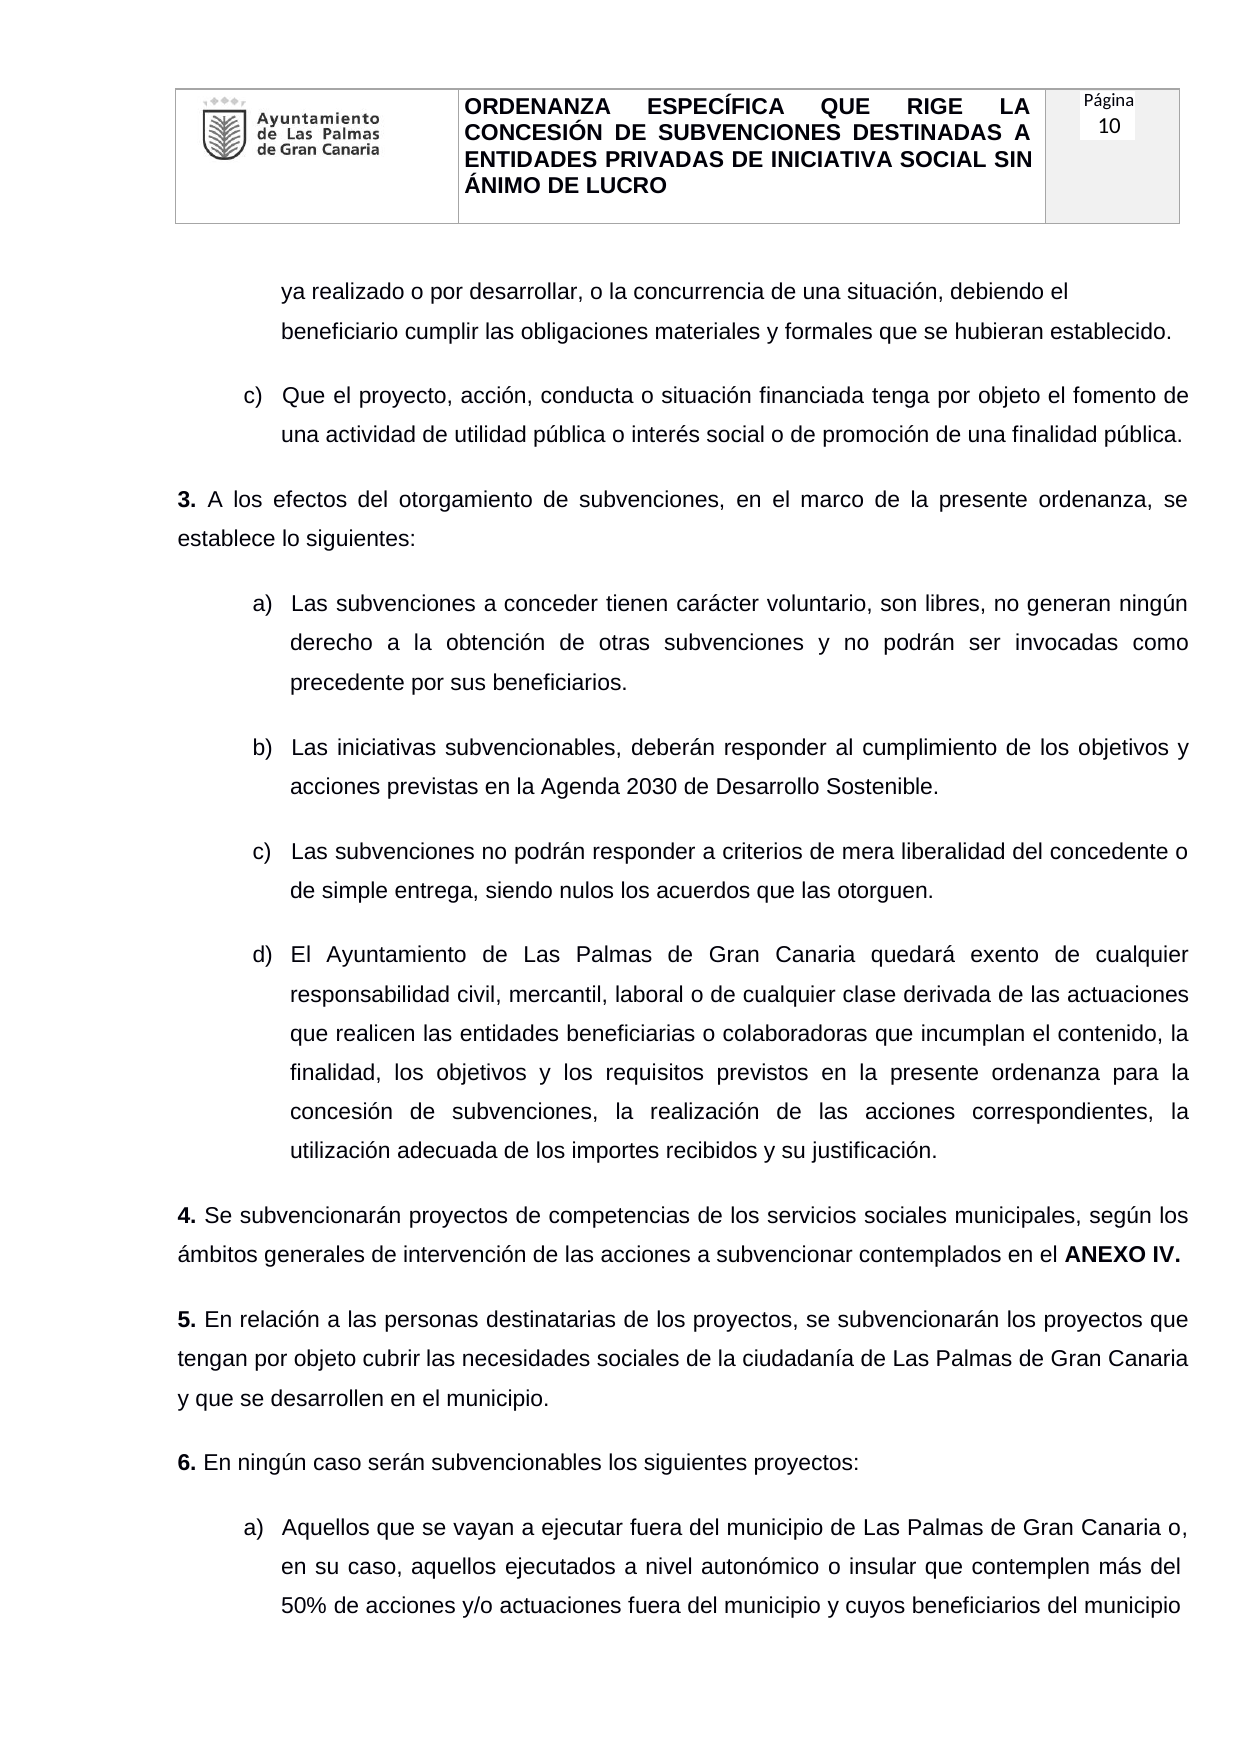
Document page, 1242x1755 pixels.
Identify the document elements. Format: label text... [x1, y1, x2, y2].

text c) Que el proyecto, acción, conducta o situación financiada tenga por objeto el fomento de una actividad de utilidad pública o interés social o de promoción de una finalidad pública. [243, 382, 1189, 448]
text a) Las subvenciones a conceder tienen carácter voluntario, son libres, no generan ningún derecho a la obtención de otras subvenciones y no podrán ser invocadas como precedente por sus beneficiarios. [252, 590, 1189, 695]
text 4. Se subvencionarán proyectos de competencias de los servicios sociales municipales, según los ámbitos generales de intervención de las acciones a subvencionar contemplados en el ANEXO IV. [177, 1202, 1189, 1267]
text c) Las subvenciones no podrán responder a criterios de mera liberalidad del concedente o de simple entrega, siendo nulos los acuerdos que las otorguen. [252, 838, 1189, 903]
text a) Aquellos que se vayan a ejecutar fuera del municipio de Las Palmas de Gran Canaria o, en su caso, aquellos ejecutados a nivel autonómico o insular que contemplen más del [243, 1514, 1189, 1579]
text ya realizado o por desarrollar, o la concurrencia de una situación, debiendo el beneficiario cumplir las obligaciones materiales y formales que se hubieran establecido. [281, 278, 1189, 344]
text 5. En relación a las personas destinatarias de los proyectos, se subvencionarán los proyectos que tengan por objeto cubrir las necesidades sociales de la ciudadanía de Las Palmas de Gran Canaria y que se desarrollen en el municipio. [177, 1306, 1189, 1411]
text 3. A los efectos del otorgamiento de subvenciones, en el marco de la presente ordenanza, se establece lo siguientes: [177, 486, 1188, 552]
text d) El Ayuntamiento de Las Palmas de Gran Canaria quedará exento de cualquier responsabilidad civil, mercantil, laboral o de cualquier clase derivada de las actuaciones que realicen las entidades beneficiarias o colaboradoras que incumplan el contenido, la finalidad, los objetivos y los requisitos previstos en la presente ordenanza para la concesión de subvenciones, la realización de las acciones correspondientes, la utilización adecuada de los importes recibidos y su justificación. [252, 941, 1189, 1163]
text b) Las iniciativas subvencionables, deberán responder al cumplimiento de los objetivos y acciones previstas en la Agenda 2030 de Desarrollo Sostenible. [252, 733, 1189, 799]
text 50% de acciones y/o actuaciones fuera del municipio y cuyos beneficiarios del municipio [281, 1592, 1196, 1619]
text 6. En ningún caso serán subvencionables los siguientes proyectos: [177, 1449, 866, 1475]
